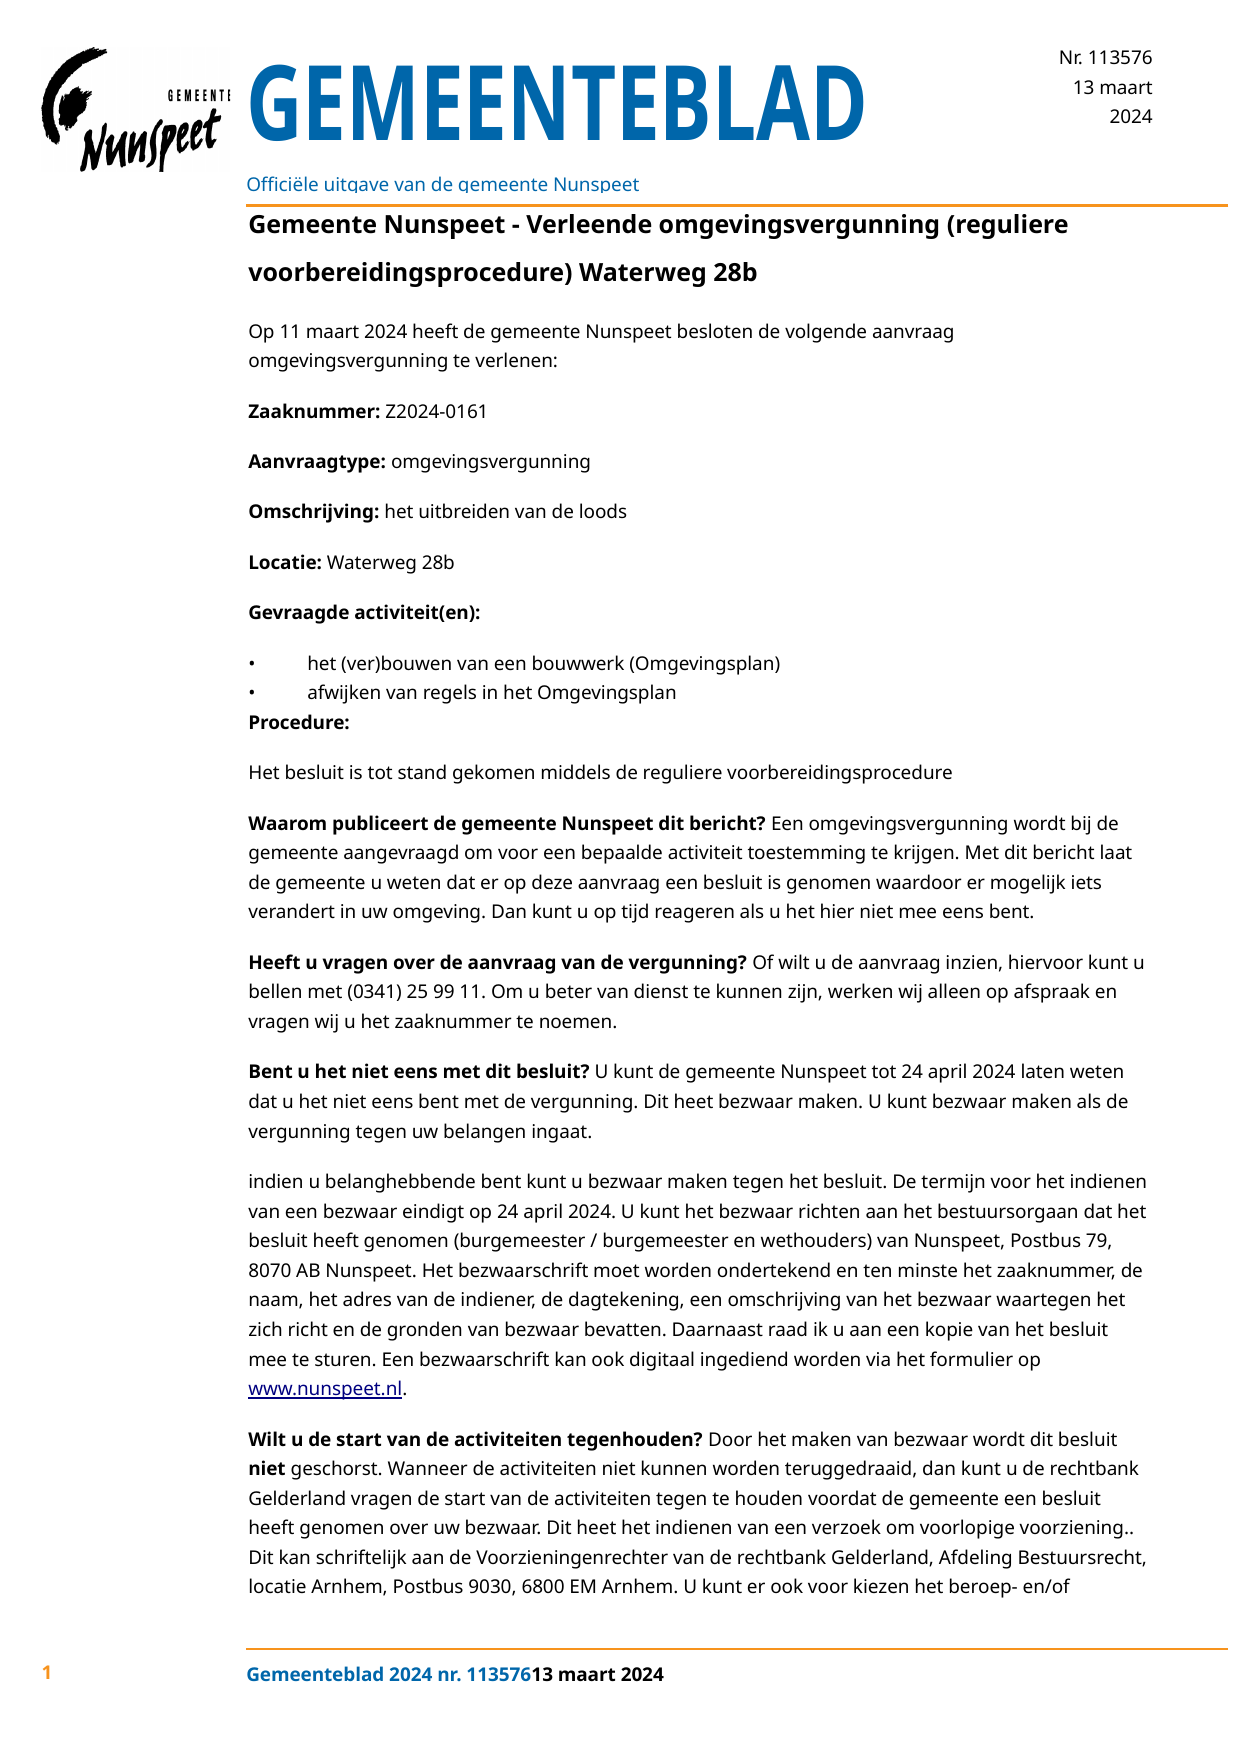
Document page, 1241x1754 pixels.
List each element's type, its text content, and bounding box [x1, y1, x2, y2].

text Wilt u de start van de activiteiten tegenhouden? Door het maken van bezwaar wordt dit besluit niet geschorst. Wanneer de activiteiten niet kunnen worden teruggedraaid, dan kunt u de rechtbank Gelderland vragen de start van de activiteiten tegen te houden voordat de gemeente een besluit heeft genomen over uw bezwaar. Dit heet het indienen van een verzoek om voorlopige voorziening.. Dit kan schriftelijk aan de Voorzieningenrechter van de rechtbank Gelderland, Afdeling Bestuursrecht, locatie Arnhem, Postbus 9030, 6800 EM Arnhem. U kunt er ook voor kiezen het beroep- en/of [248, 1426, 1152, 1599]
text Locatie: Waterweg 28b [248, 549, 1152, 575]
text Gemeente Nunspeet - Verleende omgevingsvergunning (reguliere voorbereidingsprocedure) Waterweg 28b [248, 207, 1152, 288]
text Omschrijving: het uitbreiden van de loods [248, 499, 1152, 524]
text Procedure: [248, 709, 1152, 735]
text Het besluit is tot stand gekomen middels de reguliere voorbereidingsprocedure [248, 759, 1152, 785]
text Op 11 maart 2024 heeft de gemeente Nunspeet besloten de volgende aanvraag omgevingsvergunning te verlenen: [248, 318, 1152, 373]
text Zaaknummer: Z2024-0161 [248, 398, 1152, 424]
list het (ver)bouwen van een bouwwerk (Omgevingsplan) [248, 650, 1152, 676]
text Bent u het niet eens met dit besluit? U kunt de gemeente Nunspeet tot 24 april 2024 laten weten dat u het niet eens bent met de vergunning. Dit heet bezwaar maken. U kunt bezwaar maken als de vergunning tegen uw belangen ingaat. [248, 1059, 1152, 1144]
list afwijken van regels in het Omgevingsplan [248, 679, 1152, 705]
text Waarom publiceert de gemeente Nunspeet dit bericht? Een omgevingsvergunning wordt bij de gemeente aangevraagd om voor een bepaalde activiteit toestemming te krijgen. Met dit bericht laat de gemeente u weten dat er op deze aanvraag een besluit is genomen waardoor er mogelijk iets verandert in uw omgeving. Dan kunt u op tijd reageren als u het hier niet mee eens bent. [248, 810, 1152, 924]
picture [41, 47, 231, 172]
text Heeft u vragen over de aanvraag van de vergunning? Of wilt u de aanvraag inzien, hiervoor kunt u bellen met (0341) 25 99 11. Om u beter van dienst te kunnen zijn, werken wij alleen op afspraak en vragen wij u het zaaknummer te noemen. [248, 949, 1152, 1034]
text indien u belanghebbende bent kunt u bezwaar maken tegen het besluit. De termijn voor het indienen van een bezwaar eindigt op 24 april 2024. U kunt het bezwaar richten aan het bestuursorgaan dat het besluit heeft genomen (burgemeester / burgemeester en wethouders) van Nunspeet, Postbus 79, 8070 AB Nunspeet. Het bezwaarschrift moet worden ondertekend en ten minste het zaaknummer, de naam, het adres van de indiener, de dagtekening, een omschrijving van het bezwaar waartegen het zich richt en de gronden van bezwaar bevatten. Daarnaast raad ik u aan een kopie van het besluit mee te sturen. Een bezwaarschrift kan ook digitaal ingediend worden via het formulier op www.nunspeet.nl. [248, 1168, 1152, 1401]
text Gevraagde activiteit(en): [248, 599, 1152, 625]
text Aanvraagtype: omgevingsvergunning [248, 448, 1152, 474]
